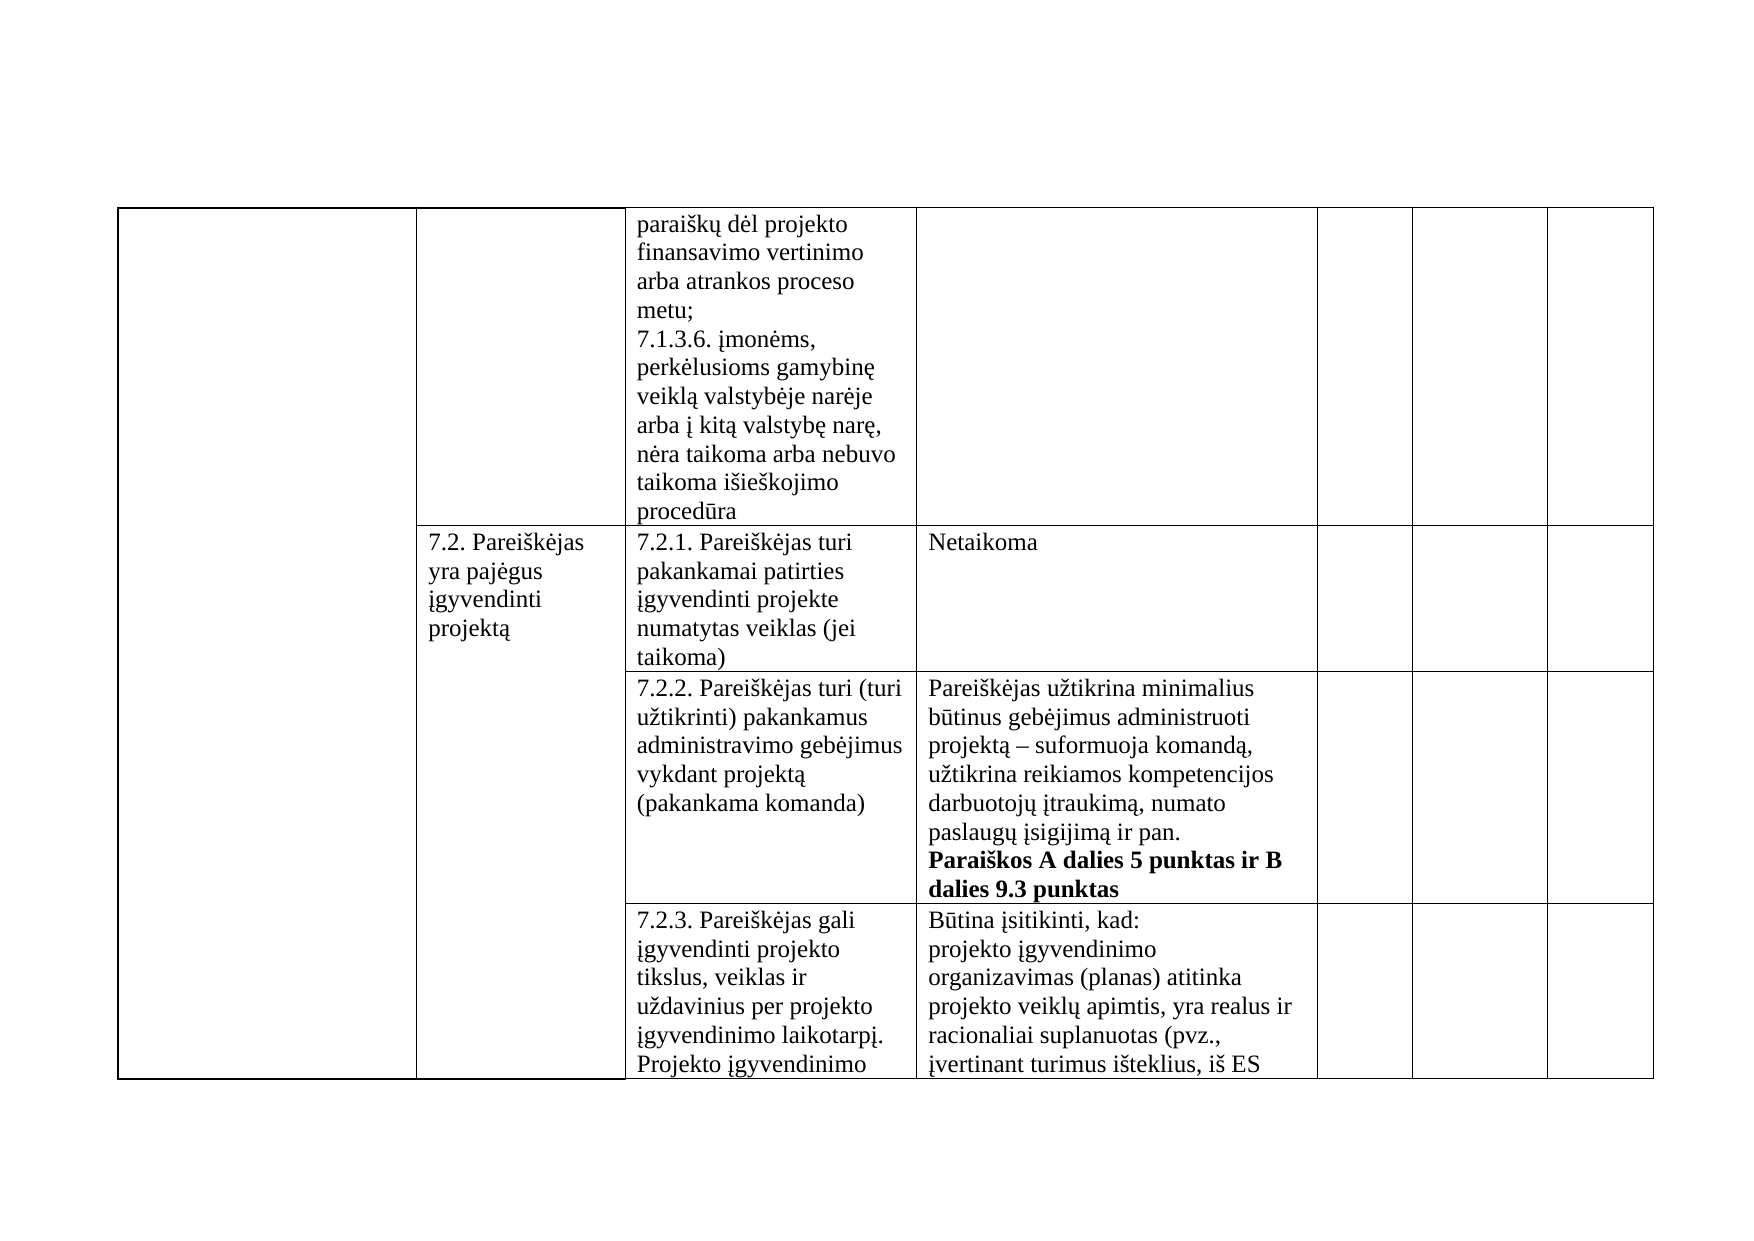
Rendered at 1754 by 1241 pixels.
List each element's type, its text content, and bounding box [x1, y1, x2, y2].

table_cell [119, 209, 416, 1077]
table_cell 7.2. Pareiškėjas yra pajėgus įgyvendinti projektą [417, 526, 625, 1077]
table_cell [1318, 526, 1412, 671]
table_cell [1318, 672, 1412, 903]
table_cell 7.2.1. Pareiškėjas turi pakankamai patirties įgyvendinti projekte numatytas veiklas (jei taikoma) [626, 526, 916, 671]
table_cell Netaikoma [917, 526, 1317, 671]
table_cell [1548, 526, 1653, 671]
table_cell [1413, 526, 1547, 671]
table_cell paraiškų dėl projekto finansavimo vertinimo arba atrankos proceso metu; 7.1.3.6. įmonėms, perkėlusioms gamybinę veiklą valstybėje narėje arba į kitą valstybę narę, nėra taikoma arba nebuvo taikoma išieškojimo procedūra [626, 208, 916, 525]
table_cell Būtina įsitikinti, kad: projekto įgyvendinimo organizavimas (planas) atitinka projekto veiklų apimtis, yra realus ir racionaliai suplanuotas (pvz., įvertinant turimus išteklius, iš ES [917, 904, 1317, 1077]
table_cell [1413, 672, 1547, 903]
table_cell 7.2.3. Pareiškėjas gali įgyvendinti projekto tikslus, veiklas ir uždavinius per projekto įgyvendinimo laikotarpį. Projekto įgyvendinimo [626, 904, 916, 1077]
table_cell [1548, 208, 1653, 525]
table_cell [1548, 672, 1653, 903]
table_cell [1413, 208, 1547, 525]
table_cell [1318, 904, 1412, 1077]
table_cell [1548, 904, 1653, 1077]
table_cell [917, 208, 1317, 525]
table_cell [417, 209, 625, 525]
table_cell 7.2.2. Pareiškėjas turi (turi užtikrinti) pakankamus administravimo gebėjimus vykdant projektą (pakankama komanda) [626, 672, 916, 903]
table_cell [1413, 904, 1547, 1077]
table_cell [1318, 208, 1412, 525]
table_cell Pareiškėjas užtikrina minimalius būtinus gebėjimus administruoti projektą – suformuoja komandą, užtikrina reikiamos kompetencijos darbuotojų įtraukimą, numato paslaugų įsigijimą ir pan. Paraiškos A dalies 5 punktas ir B dalies 9.3 punktas [917, 672, 1317, 903]
